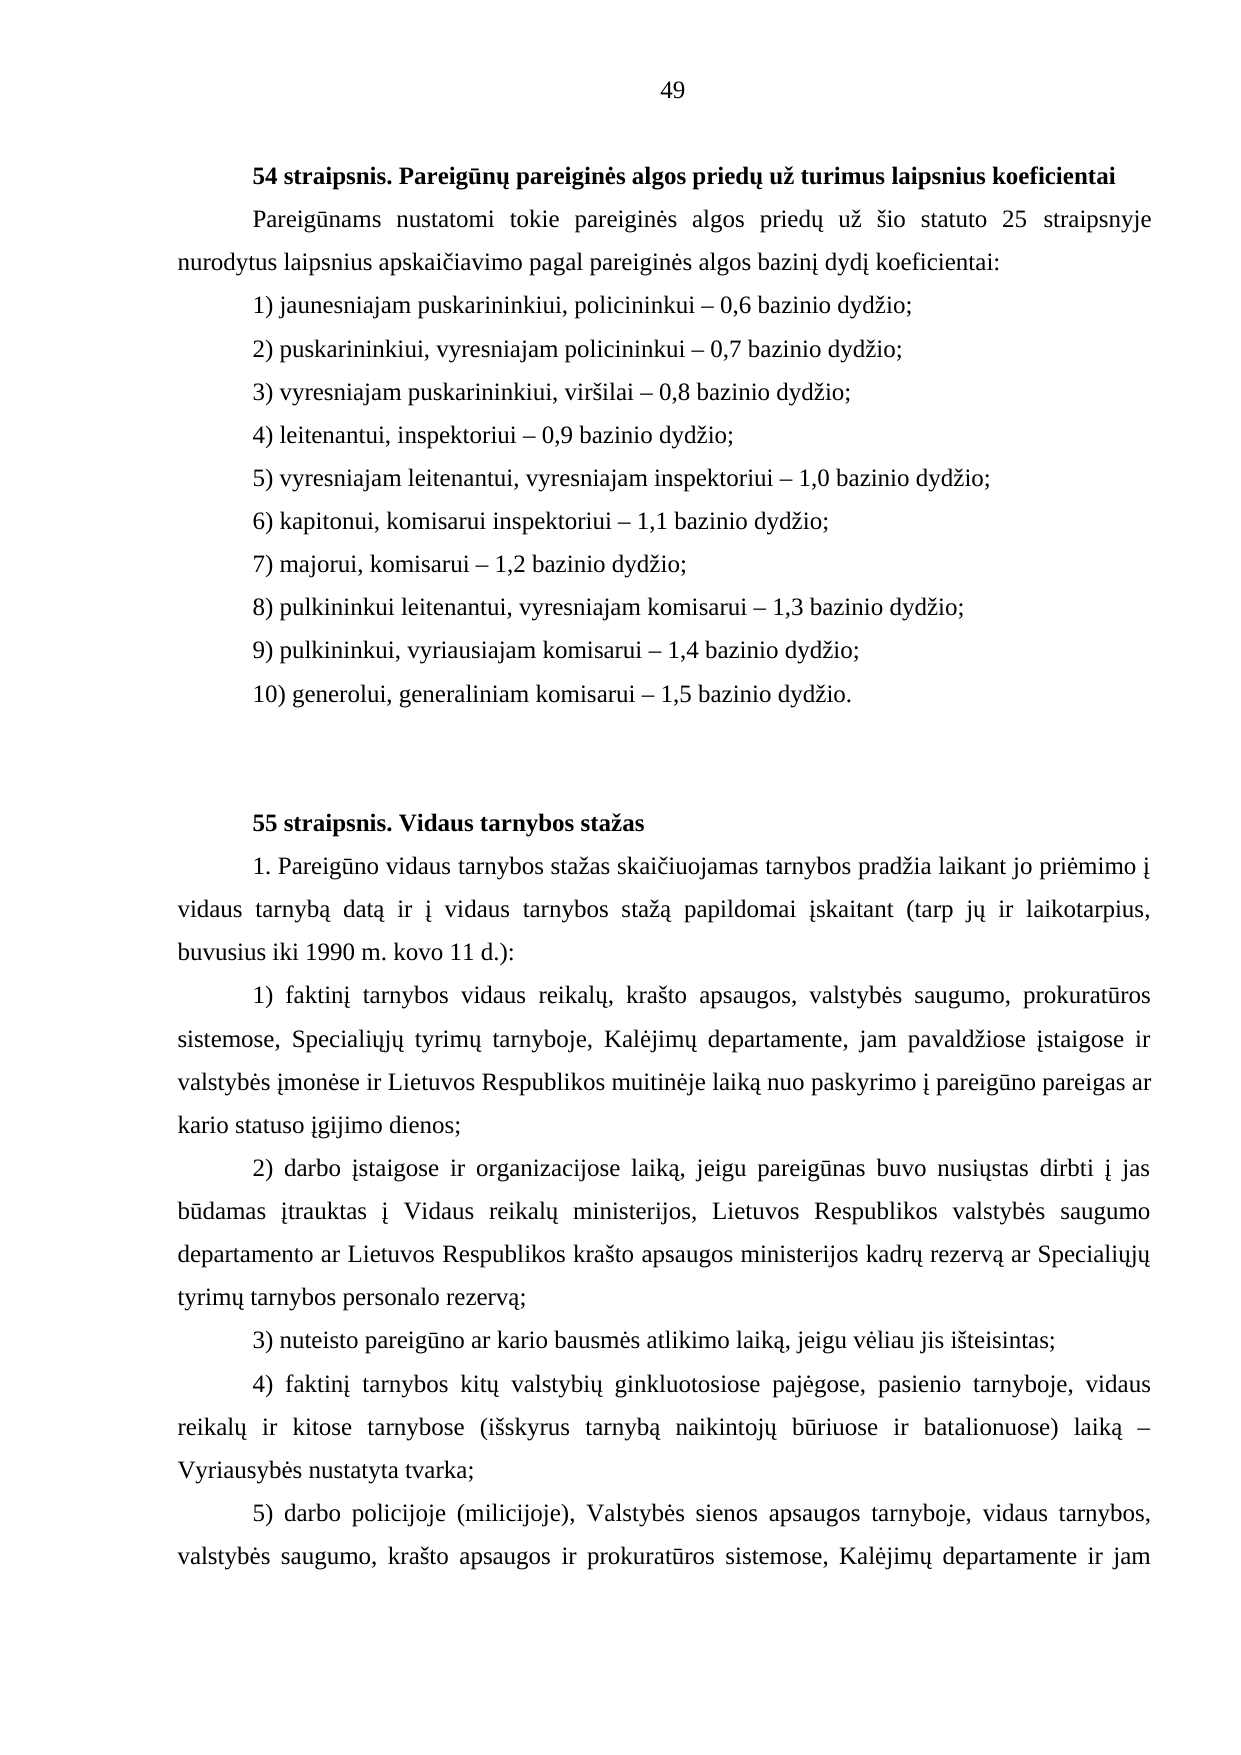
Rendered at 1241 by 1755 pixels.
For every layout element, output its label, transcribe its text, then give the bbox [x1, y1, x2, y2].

text 10) generolui, generaliniam komisarui – 1,5 bazinio dydžio. [177, 679, 1152, 707]
text 3) nuteisto pareigūno ar kario bausmės atlikimo laiką, jeigu vėliau jis išteisintas; [177, 1326, 1152, 1354]
text 5) vyresniajam leitenantui, vyresniajam inspektoriui – 1,0 bazinio dydžio; [177, 463, 1152, 492]
text 6) kapitonui, komisarui inspektoriui – 1,1 bazinio dydžio; [177, 506, 1152, 535]
text 55 straipsnis. Vidaus tarnybos stažas [177, 808, 1152, 837]
text 1. Pareigūno vidaus tarnybos stažas skaičiuojamas tarnybos pradžia laikant jo priėmimo į vidaus tarnybą datą ir į vidaus tarnybos stažą papildomai įskaitant (tarp jų ir laikotarpius, buvusius iki 1990 m. kovo 11 d.): [177, 851, 1152, 966]
text 1) faktinį tarnybos vidaus reikalų, krašto apsaugos, valstybės saugumo, prokuratūros sistemose, Specialiųjų tyrimų tarnyboje, Kalėjimų departamente, jam pavaldžiose įstaigose ir valstybės įmonėse ir Lietuvos Respublikos muitinėje laiką nuo paskyrimo į pareigūno pareigas ar kario statuso įgijimo dienos; [177, 981, 1152, 1139]
text 54 straipsnis. Pareigūnų pareiginės algos priedų už turimus laipsnius koeficientai [177, 161, 1152, 190]
text 3) vyresniajam puskarininkiui, viršilai – 0,8 bazinio dydžio; [177, 377, 1152, 406]
text 4) leitenantui, inspektoriui – 0,9 bazinio dydžio; [177, 420, 1152, 449]
text 8) pulkininkui leitenantui, vyresniajam komisarui – 1,3 bazinio dydžio; [177, 592, 1152, 621]
text 2) darbo įstaigose ir organizacijose laiką, jeigu pareigūnas buvo nusiųstas dirbti į jas būdamas įtrauktas į Vidaus reikalų ministerijos, Lietuvos Respublikos valstybės saugumo departamento ar Lietuvos Respublikos krašto apsaugos ministerijos kadrų rezervą ar Specialiųjų tyrimų tarnybos personalo rezervą; [177, 1153, 1152, 1311]
text 5) darbo policijoje (milicijoje), Valstybės sienos apsaugos tarnyboje, vidaus tarnybos, valstybės saugumo, krašto apsaugos ir prokuratūros sistemose, Kalėjimų departamente ir jam [177, 1498, 1152, 1570]
text 9) pulkininkui, vyriausiajam komisarui – 1,4 bazinio dydžio; [177, 636, 1152, 664]
text 7) majorui, komisarui – 1,2 bazinio dydžio; [177, 549, 1152, 578]
text 1) jaunesniajam puskarininkiui, policininkui – 0,6 bazinio dydžio; [177, 291, 1152, 319]
text 2) puskarininkiui, vyresniajam policininkui – 0,7 bazinio dydžio; [177, 334, 1152, 362]
text Pareigūnams nustatomi tokie pareiginės algos priedų už šio statuto 25 straipsnyje nurodytus laipsnius apskaičiavimo pagal pareiginės algos bazinį dydį koeficientai: [177, 204, 1152, 276]
text 4) faktinį tarnybos kitų valstybių ginkluotosiose pajėgose, pasienio tarnyboje, vidaus reikalų ir kitose tarnybose (išskyrus tarnybą naikintojų būriuose ir batalionuose) laiką – Vyriausybės nustatyta tvarka; [177, 1369, 1152, 1484]
